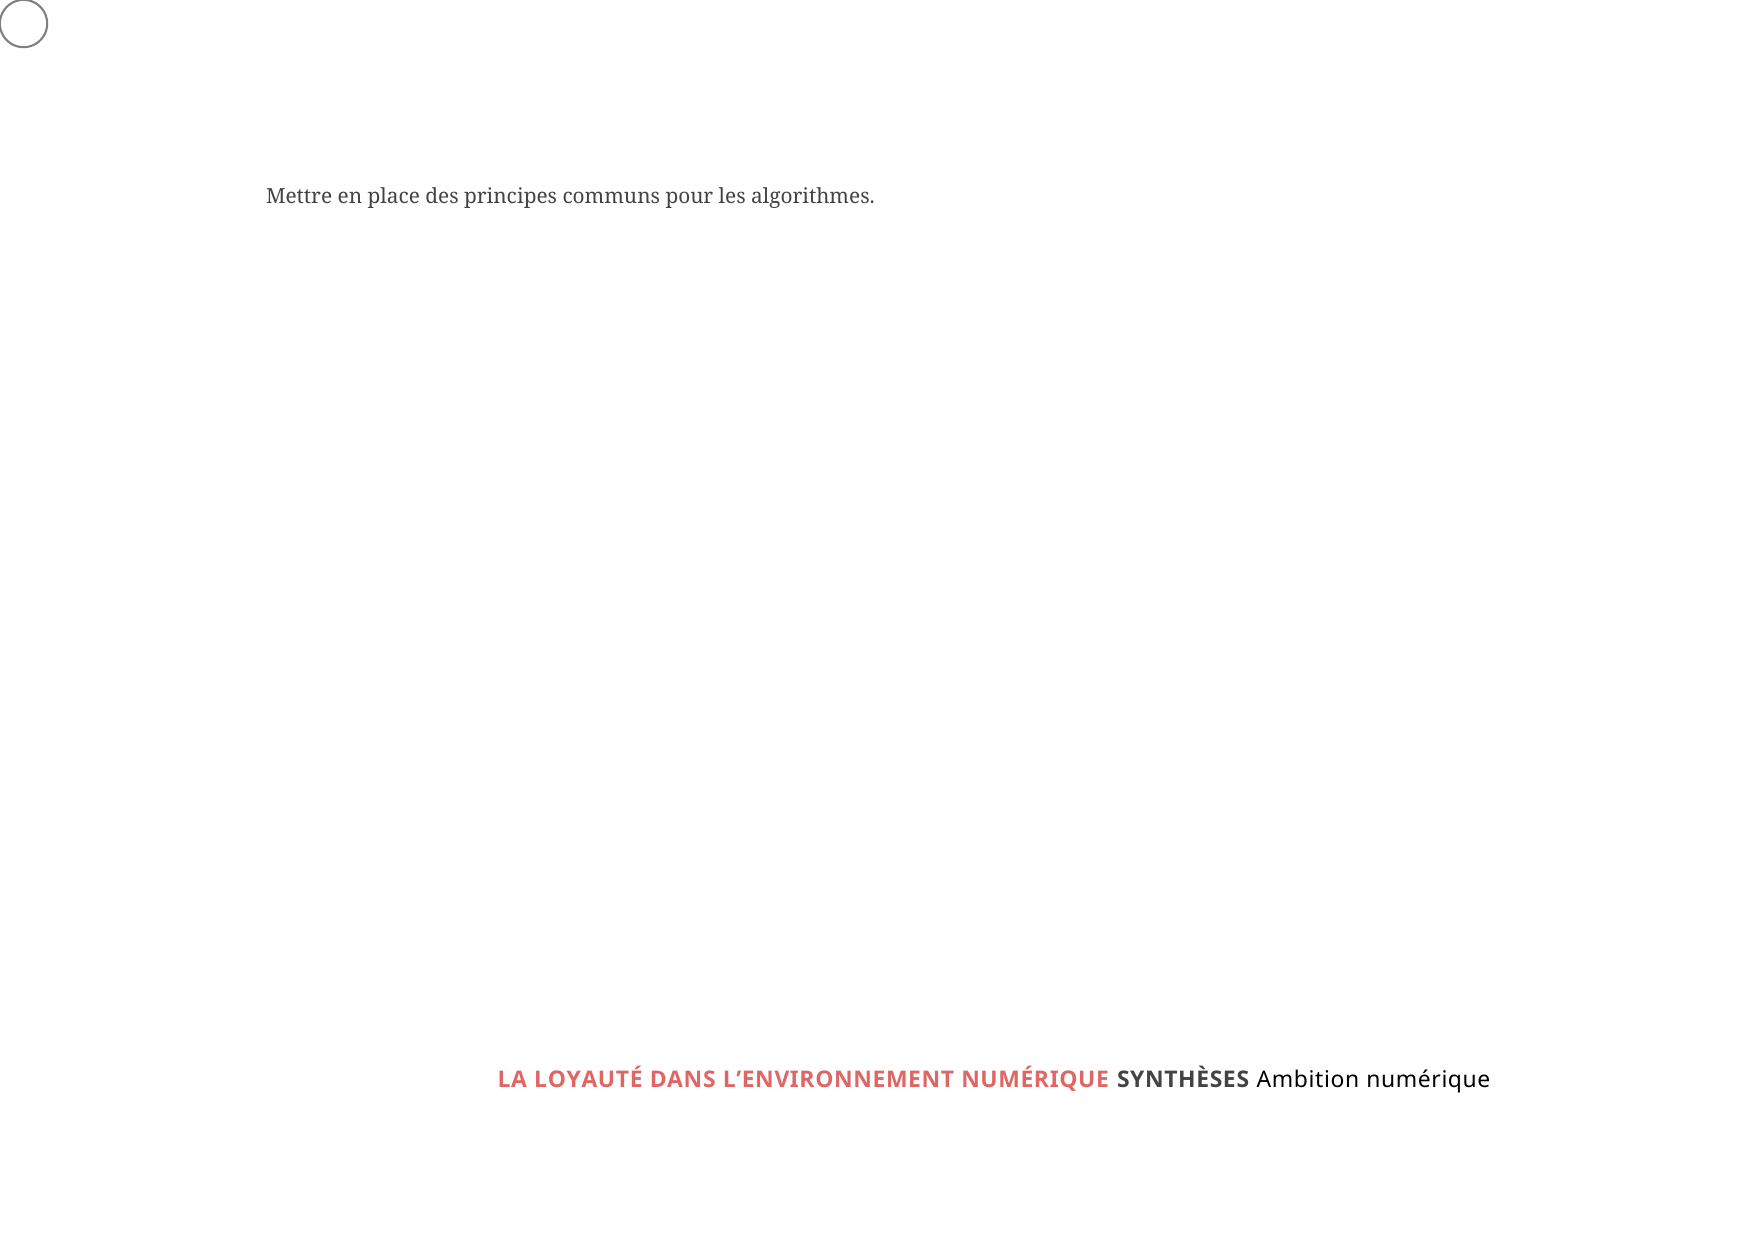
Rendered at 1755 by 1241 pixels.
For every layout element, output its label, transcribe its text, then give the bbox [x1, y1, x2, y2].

text Mettre en place des principes communs pour les algorithmes. [266, 177, 1492, 211]
